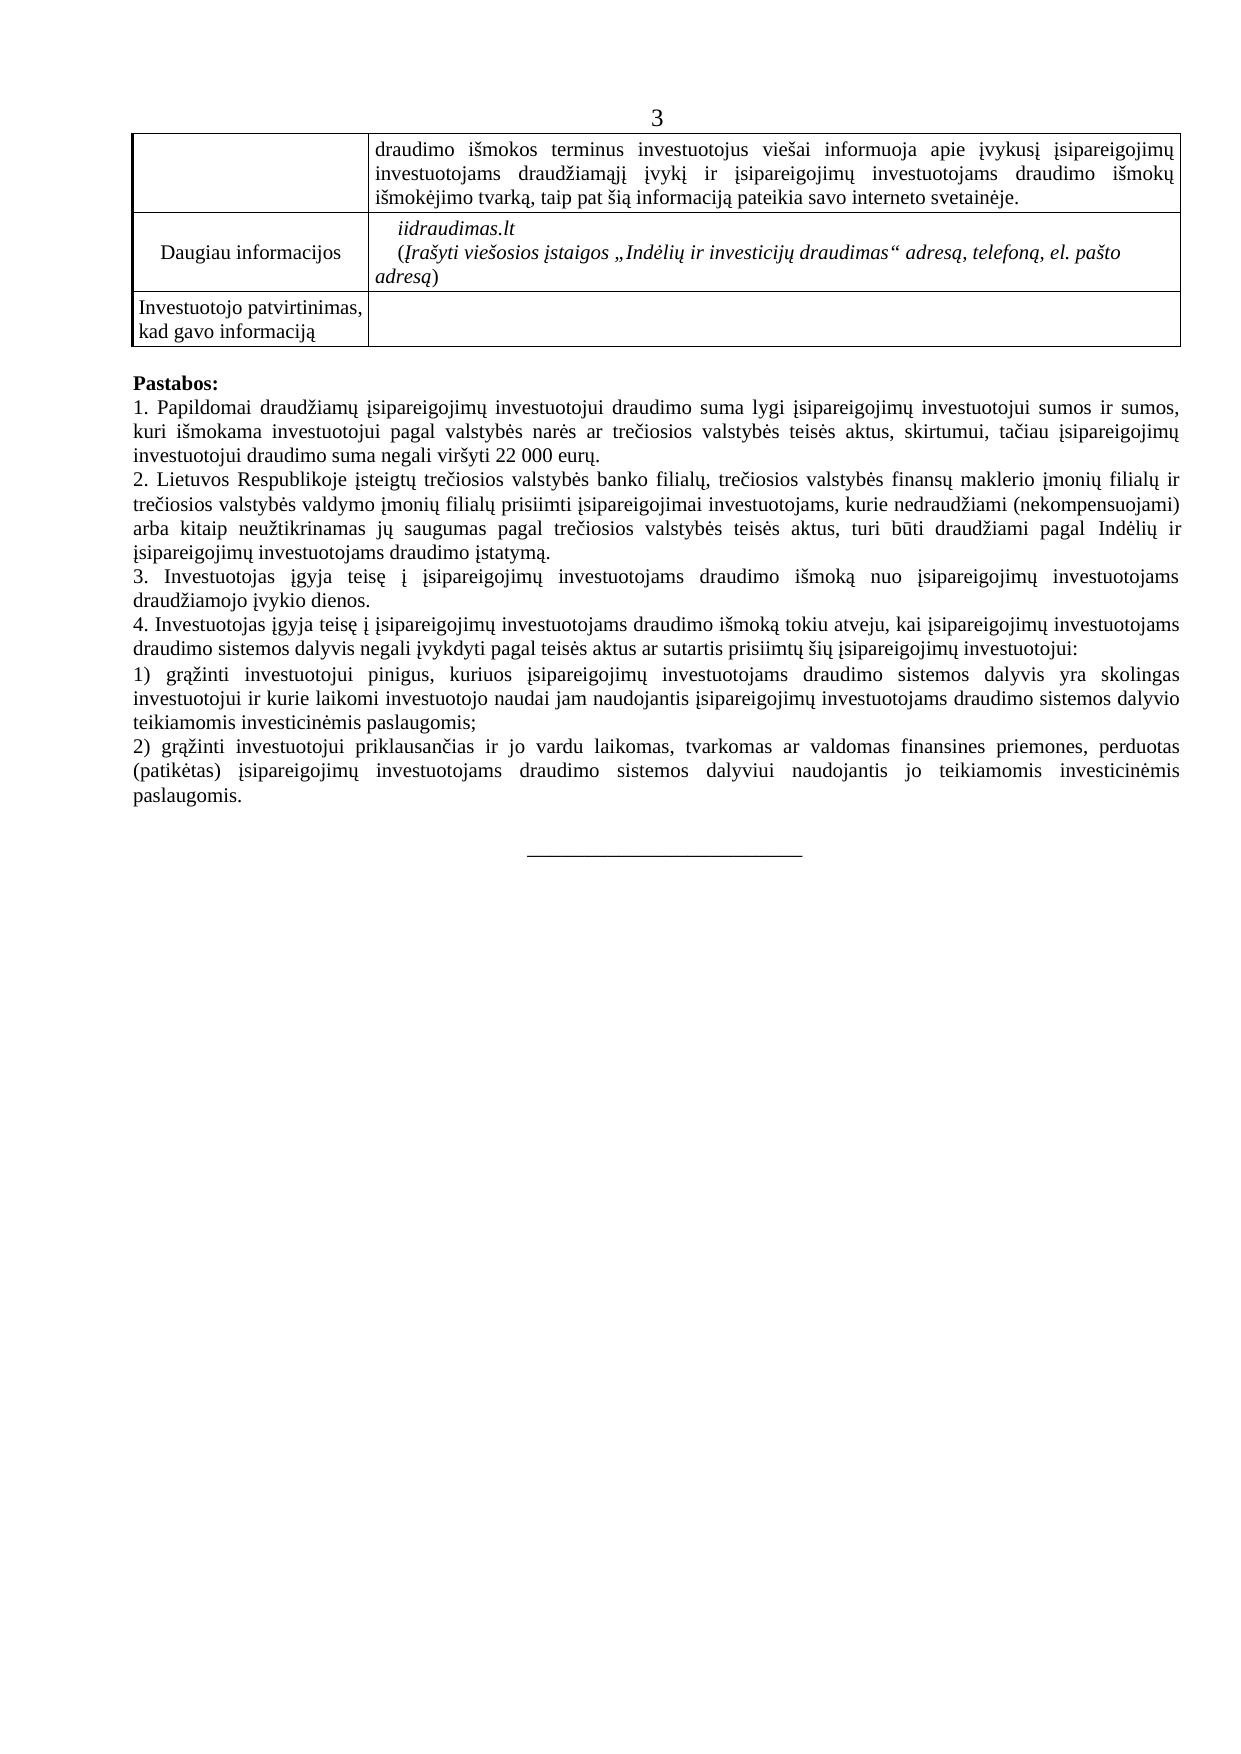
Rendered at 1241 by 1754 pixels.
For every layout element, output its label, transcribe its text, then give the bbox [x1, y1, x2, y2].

text 3. Investuotojas įgyja teisę į įsipareigojimų investuotojams draudimo išmoką nuo įsipareigojimų investuotojams draudžiamojo įvykio dienos. [133, 564, 1181, 612]
table_cell iidraudimas.lt (Įrašyti viešosios įstaigos „Indėlių ir investicijų draudimas“ adresą, telefoną, el. pašto adresą) [369, 213, 1180, 291]
table_cell draudimo išmokos terminus investuotojus viešai informuoja apie įvykusį įsipareigojimų investuotojams draudžiamąjį įvykį ir įsipareigojimų investuotojams draudimo išmokų išmokėjimo tvarką, taip pat šią informaciją pateikia savo interneto svetainėje. [369, 134, 1180, 212]
text 2. Lietuvos Respublikoje įsteigtų trečiosios valstybės banko filialų, trečiosios valstybės finansų maklerio įmonių filialų ir trečiosios valstybės valdymo įmonių filialų prisiimti įsipareigojimai investuotojams, kurie nedraudžiami (nekompensuojami) arba kitaip neužtikrinamas jų saugumas pagal trečiosios valstybės teisės aktus, turi būti draudžiami pagal Indėlių ir įsipareigojimų investuotojams draudimo įstatymą. [133, 467, 1181, 564]
text ________________________ [74, 833, 1181, 859]
table_cell [369, 292, 1180, 346]
table_cell [134, 134, 368, 212]
table_cell Investuotojo patvirtinimas, kad gavo informaciją [134, 292, 368, 346]
text 2) grąžinti investuotojui priklausančias ir jo vardu laikomas, tvarkomas ar valdomas finansines priemones, perduotas (patikėtas) įsipareigojimų investuotojams draudimo sistemos dalyviui naudojantis jo teikiamomis investicinėmis paslaugomis. [133, 734, 1181, 807]
text 1. Papildomai draudžiamų įsipareigojimų investuotojui draudimo suma lygi įsipareigojimų investuotojui sumos ir sumos, kuri išmokama investuotojui pagal valstybės narės ar trečiosios valstybės teisės aktus, skirtumui, tačiau įsipareigojimų investuotojui draudimo suma negali viršyti 22 000 eurų. [133, 395, 1181, 467]
table_cell Daugiau informacijos [134, 213, 368, 291]
text Pastabos: [133, 371, 1181, 395]
text 1) grąžinti investuotojui pinigus, kuriuos įsipareigojimų investuotojams draudimo sistemos dalyvis yra skolingas investuotojui ir kurie laikomi investuotojo naudai jam naudojantis įsipareigojimų investuotojams draudimo sistemos dalyvio teikiamomis investicinėmis paslaugomis; [133, 660, 1181, 734]
text 4. Investuotojas įgyja teisę į įsipareigojimų investuotojams draudimo išmoką tokiu atveju, kai įsipareigojimų investuotojams draudimo sistemos dalyvis negali įvykdyti pagal teisės aktus ar sutartis prisiimtų šių įsipareigojimų investuotojui: [133, 612, 1181, 660]
